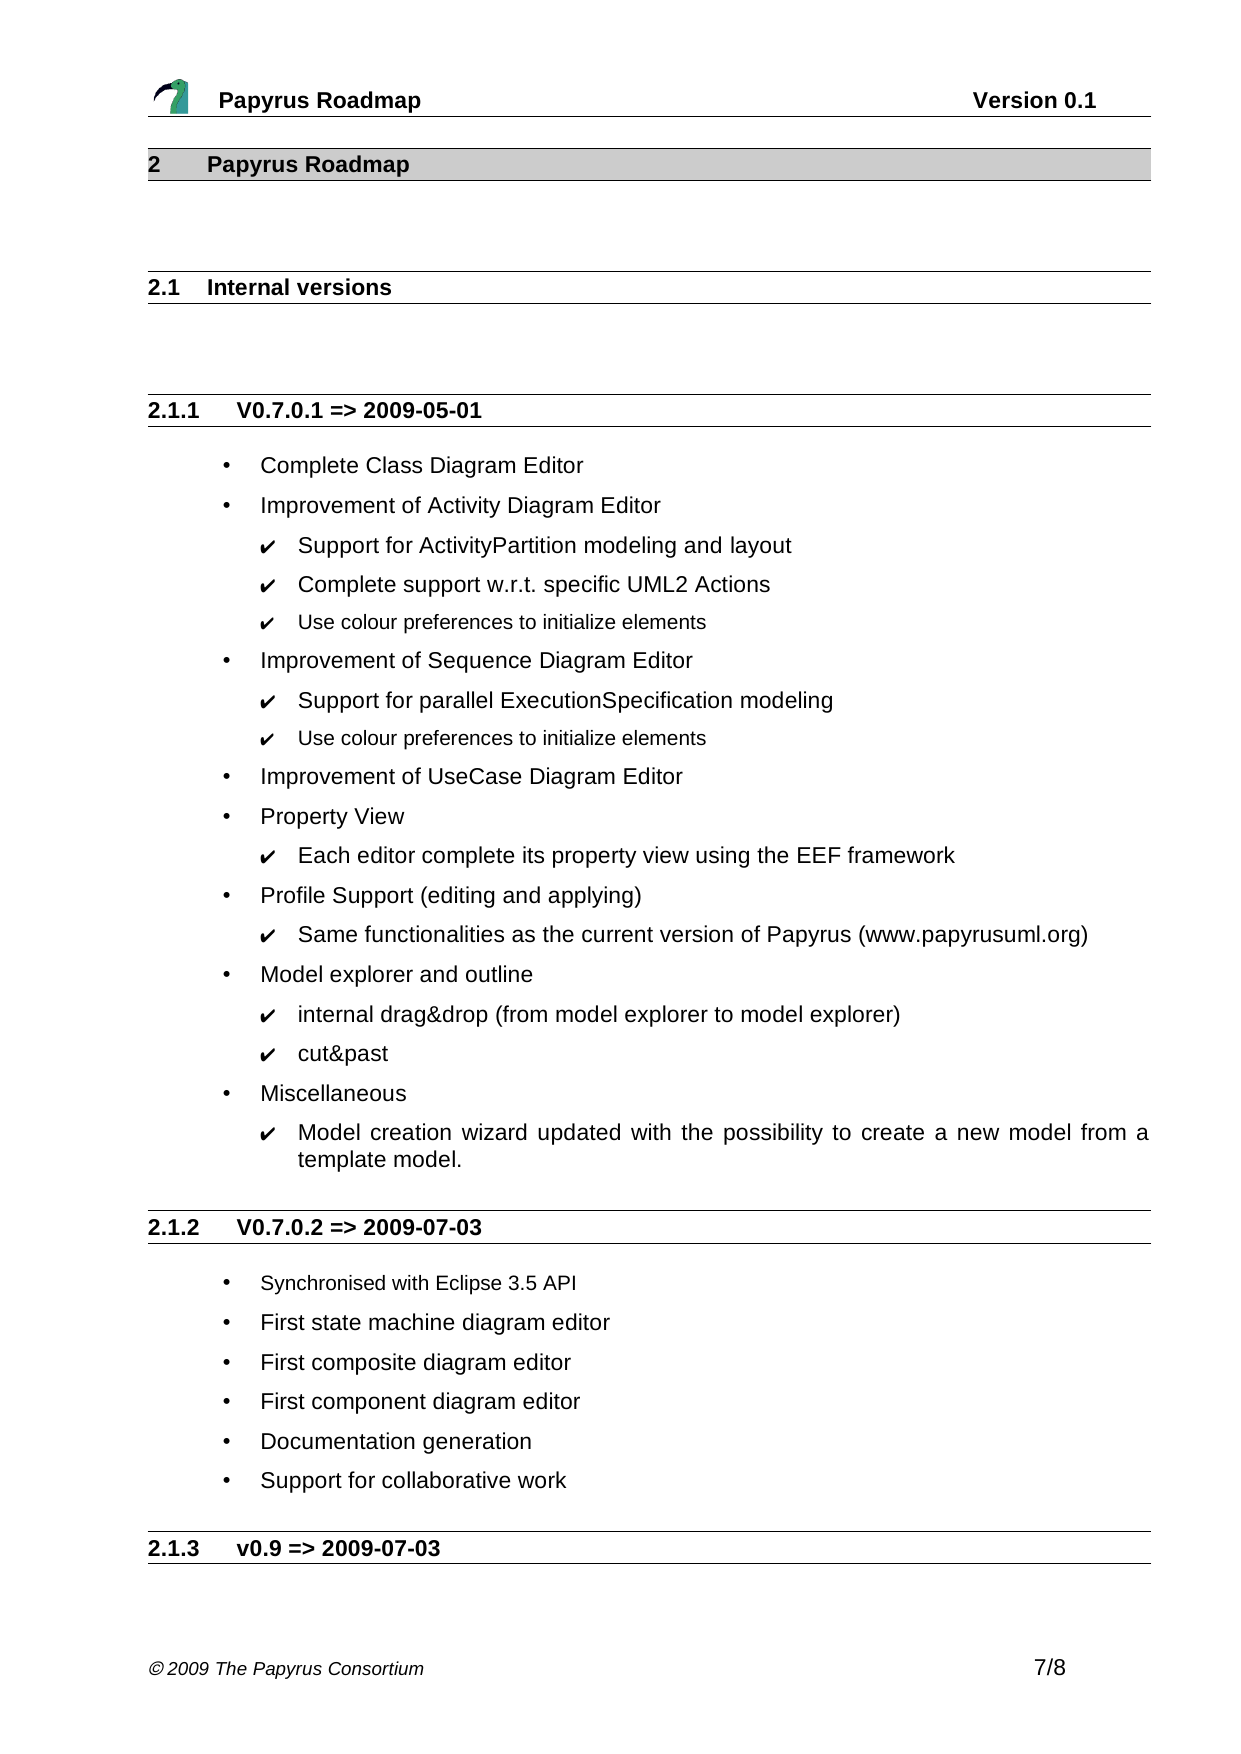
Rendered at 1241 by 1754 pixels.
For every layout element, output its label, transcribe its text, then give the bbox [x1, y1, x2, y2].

list Improvement of Sequence Diagram Editor [223, 647, 1151, 674]
list Same functionalities as the current version of Papyrus (www.papyrusuml.org) [260, 921, 1151, 948]
list First composite diagram editor [223, 1348, 1151, 1375]
list Model creation wizard updated with the possibility to create a new model from a template model. [260, 1119, 1151, 1173]
picture [153, 79, 189, 114]
list Miscellaneous [223, 1079, 1151, 1106]
subtitle v0.9 => 2009-07-03 [148, 1532, 1151, 1563]
list Support for collaborative work [223, 1467, 1151, 1494]
list Each editor complete its property view using the EEF framework [260, 842, 1151, 869]
list Model explorer and outline [223, 960, 1151, 987]
list Documentation generation [223, 1427, 1151, 1454]
subtitle Papyrus Roadmap [148, 149, 1151, 180]
list Synchronised with Eclipse 3.5 API [223, 1269, 1151, 1296]
list Complete Class Diagram Editor [223, 452, 1151, 479]
list cut&past [260, 1039, 1151, 1067]
subtitle V0.7.0.2 => 2009-07-03 [148, 1211, 1151, 1243]
list Use colour preferences to initialize elements [260, 726, 1151, 750]
list internal drag&drop (from model explorer to model explorer) [260, 1000, 1151, 1027]
subtitle Internal versions [148, 272, 1151, 303]
subtitle V0.7.0.1 => 2009-05-01 [148, 395, 1151, 426]
list First state machine diagram editor [223, 1308, 1151, 1335]
list Support for parallel ExecutionSpecification modeling [260, 686, 1151, 713]
list Support for ActivityPartition modeling and layout [260, 531, 1151, 558]
list Complete support w.r.t. specific UML2 Actions [260, 571, 1151, 598]
list Profile Support (editing and applying) [223, 881, 1151, 908]
list Improvement of Activity Diagram Editor [223, 491, 1151, 518]
list First component diagram editor [223, 1387, 1151, 1414]
list Improvement of UseCase Diagram Editor [223, 762, 1151, 789]
list Property View [223, 802, 1151, 829]
list Use colour preferences to initialize elements [260, 610, 1151, 634]
